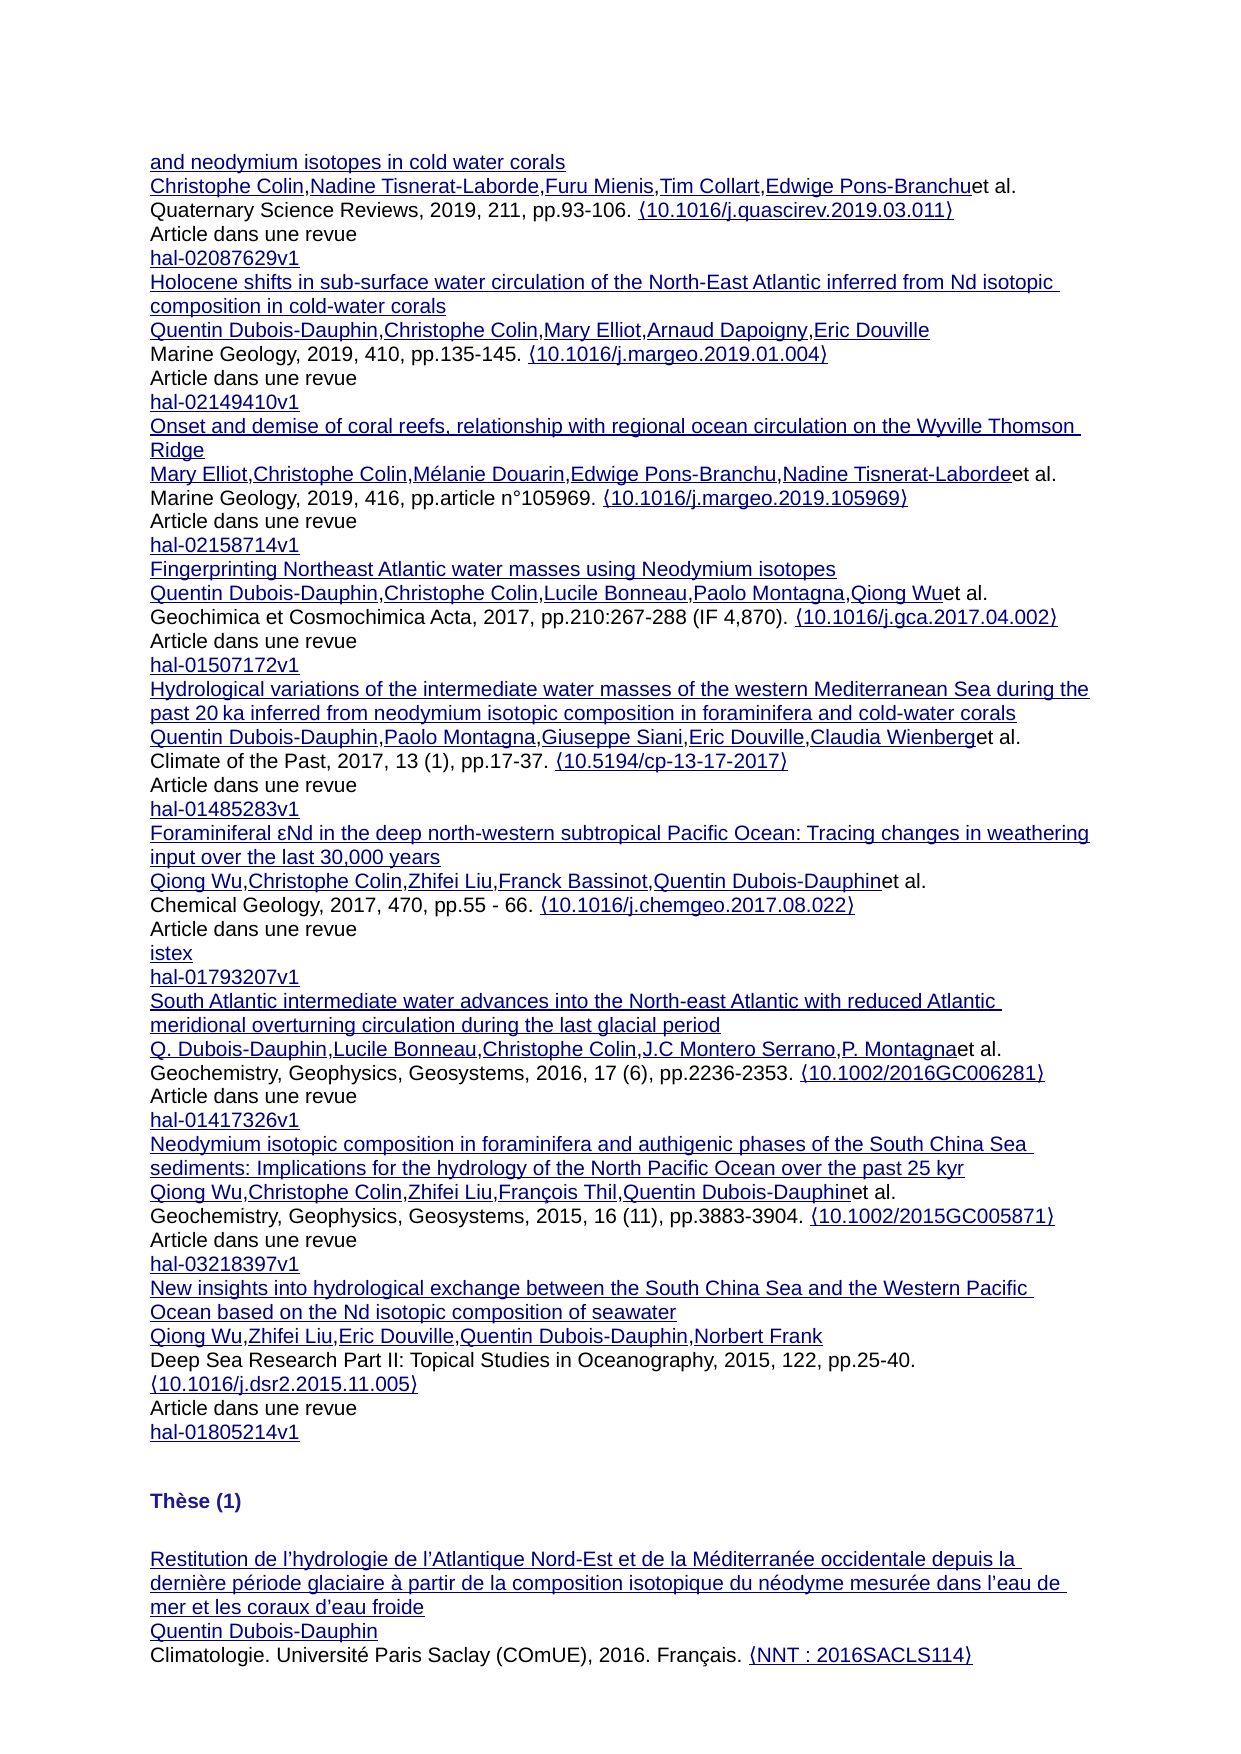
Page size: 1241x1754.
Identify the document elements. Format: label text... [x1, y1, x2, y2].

table_cell New insights into hydrological exchange between the South China Sea and the Western Pacific Ocean based on the Nd isotopic composition of seawater Qiong Wu,Zhifei Liu,Eric Douville,Quentin Dubois-Dauphin,Norbert Frank Deep Sea Research Part II: Topical Studies in Oceanography, 2015, 122, pp.25-40. ⟨10.1016/j.dsr2.2015.11.005⟩ Article dans une revue hal-01805214v1 [150, 1276, 1090, 1444]
table_cell Onset and demise of coral reefs, relationship with regional ocean circulation on the Wyville Thomson Ridge Mary Elliot,Christophe Colin,Mélanie Douarin,Edwige Pons-Branchu,Nadine Tisnerat-Labordeet al. Marine Geology, 2019, 416, pp.article n°105969. ⟨10.1016/j.margeo.2019.105969⟩ Article dans une revue hal-02158714v1 [150, 414, 1090, 557]
table_cell input over the last 30,000 years Qiong Wu,Christophe Colin,Zhifei Liu,Franck Bassinot,Quentin Dubois-Dauphinet al. Chemical Geology, 2017, 470, pp.55 - 66. ⟨10.1016/j.chemgeo.2017.08.022⟩ Article dans une revue istex hal-01793207v1 [150, 843, 1090, 988]
table_cell Hydrological variations of the intermediate water masses of the western Mediterranean Sea during the [150, 677, 1090, 698]
table_cell Fingerprinting Northeast Atlantic water masses using Neodymium isotopes Quentin Dubois-Dauphin,Christophe Colin,Lucile Bonneau,Paolo Montagna,Qiong Wuet al. Geochimica et Cosmochimica Acta, 2017, pp.210:267-288 (IF 4,870). ⟨10.1016/j.gca.2017.04.002⟩ Article dans une revue hal-01507172v1 [150, 557, 1090, 677]
table_cell South Atlantic intermediate water advances into the North-east Atlantic with reduced Atlantic meridional overturning circulation during the last glacial period Q. Dubois-Dauphin,Lucile Bonneau,Christophe Colin,J.C Montero Serrano,P. Montagnaet al. Geochemistry, Geophysics, Geosystems, 2016, 17 (6), pp.2236-2353. ⟨10.1002/2016GC006281⟩ Article dans une revue hal-01417326v1 [150, 989, 1090, 1132]
table_cell Neodymium isotopic composition in foraminifera and authigenic phases of the South China Sea sediments: Implications for the hydrology of the North Pacific Ocean over the past 25 kyr Qiong Wu,Christophe Colin,Zhifei Liu,François Thil,Quentin Dubois-Dauphinet al. Geochemistry, Geophysics, Geosystems, 2015, 16 (11), pp.3883-3904. ⟨10.1002/2015GC005871⟩ Article dans une revue hal-03218397v1 [150, 1132, 1090, 1276]
subtitle Thèse (1) [150, 1488, 1090, 1512]
table_cell Millennial-scale variations of the Holocene North Atlantic mid-depth gyre inferred from radiocarbon and neodymium isotopes in cold water corals Christophe Colin,Nadine Tisnerat-Laborde,Furu Mienis,Tim Collart,Edwige Pons-Branchuet al. Quaternary Science Reviews, 2019, 211, pp.93-106. ⟨10.1016/j.quascirev.2019.03.011⟩ Article dans une revue hal-02087629v1 [150, 150, 1090, 270]
table_header Restitution de l’hydrologie de l’Atlantique Nord-Est et de la Méditerranée occidentale depuis la dernière période glaciaire à partir de la composition isotopique du néodyme mesurée dans l’eau de mer et les coraux d’eau froide Quentin Dubois-Dauphin Climatologie. Université Paris Saclay (COmUE), 2016. Français. ⟨NNT : 2016SACLS114⟩ [150, 1547, 1090, 1667]
table_cell Foraminiferal εNd in the deep north-western subtropical Pacific Ocean: Tracing changes in weathering [150, 821, 1090, 842]
table_cell Holocene shifts in sub-surface water circulation of the North-East Atlantic inferred from Nd isotopic composition in cold-water corals Quentin Dubois-Dauphin,Christophe Colin,Mary Elliot,Arnaud Dapoigny,Eric Douville Marine Geology, 2019, 410, pp.135-145. ⟨10.1016/j.margeo.2019.01.004⟩ Article dans une revue hal-02149410v1 [150, 270, 1090, 413]
table_cell past 20 ka inferred from neodymium isotopic composition in foraminifera and cold-water corals Quentin Dubois-Dauphin,Paolo Montagna,Giuseppe Siani,Eric Douville,Claudia Wienberget al. Climate of the Past, 2017, 13 (1), pp.17-37. ⟨10.5194/cp-13-17-2017⟩ Article dans une revue hal-01485283v1 [150, 699, 1090, 821]
